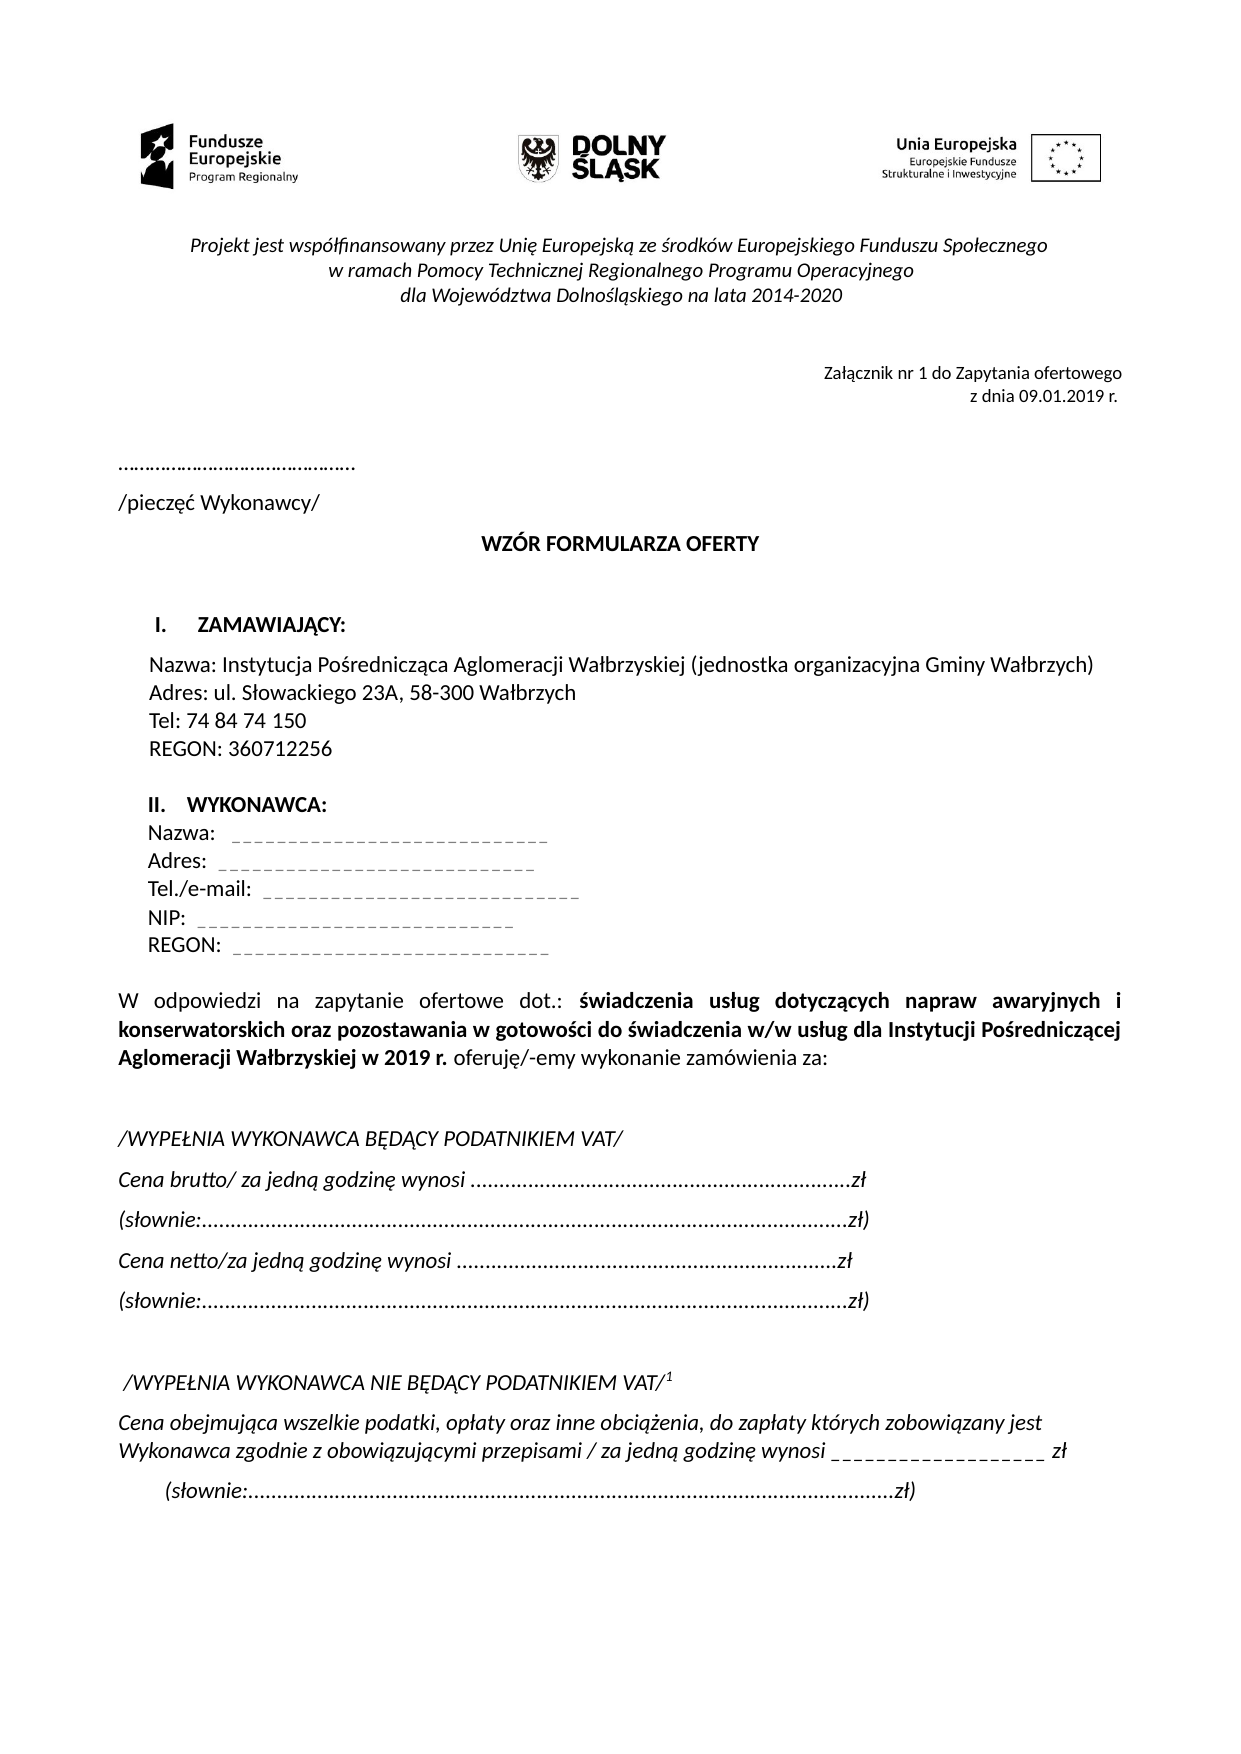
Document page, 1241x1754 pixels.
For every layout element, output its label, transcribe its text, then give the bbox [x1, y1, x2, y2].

text Adres: ____________________________ [148, 847, 1122, 874]
text Tel: 74 84 74 150 [118, 706, 1122, 734]
text Adres: ul. Słowackiego 23A, 58-300 Wałbrzych [118, 678, 1122, 706]
text (słownie:................................................................................................................zł) [118, 1206, 1122, 1233]
text z dnia 09.01.2019 r. [118, 384, 1122, 407]
text Cena obejmująca wszelkie podatki, opłaty oraz inne obciążenia, do zapłaty których zobowiązany jest Wykonawca zgodnie z obowiązującymi przepisami / za jedną godzinę wynosi ___________________ zł [118, 1408, 1122, 1464]
text W odpowiedzi na zapytanie ofertowe dot.: świadczenia usług dotyczących napraw awaryjnych i konserwatorskich oraz pozostawania w gotowości do świadczenia w/w usług dla Instytucji Pośredniczącej Aglomeracji Wałbrzyskiej w 2019 r. oferuję/-emy wykonanie zamówienia za: [118, 987, 1122, 1071]
text dla Województwa Dolnośląskiego na lata 2014-2020 [118, 283, 1122, 308]
text Nazwa: Instytucja Pośrednicząca Aglomeracji Wałbrzyskiej (jednostka organizacyjna Gminy Wałbrzych) [118, 650, 1122, 678]
text Nazwa: ____________________________ [148, 818, 1122, 847]
text /WYPEŁNIA WYKONAWCA NIE BĘDĄCY PODATNIKIEM VAT/1 [118, 1368, 1122, 1396]
text WZÓR FORMULARZA OFERTY [118, 529, 1122, 557]
text ……………………………………… [118, 448, 1122, 476]
text Cena netto/za jedną godzinę wynosi ..................................................................zł [118, 1246, 1122, 1274]
text I. ZAMAWIAJĄCY: [154, 610, 1122, 638]
text Tel./e-mail: ____________________________ [148, 874, 1122, 903]
text (słownie:................................................................................................................zł) [118, 1477, 1122, 1505]
text Projekt jest współfinansowany przez Unię Europejską ze środków Europejskiego Funduszu Społecznego [118, 232, 1122, 257]
text Cena brutto/ za jedną godzinę wynosi ..................................................................zł [118, 1165, 1122, 1193]
text /WYPEŁNIA WYKONAWCA BĘDĄCY PODATNIKIEM VAT/ [118, 1124, 1122, 1152]
text NIP: ____________________________ [148, 903, 1122, 931]
text Załącznik nr 1 do Zapytania ofertowego [118, 361, 1122, 384]
text /pieczęć Wykonawcy/ [118, 488, 1122, 516]
text (słownie:................................................................................................................zł) [118, 1287, 1122, 1314]
text w ramach Pomocy Technicznej Regionalnego Programu Operacyjnego [118, 257, 1122, 283]
text REGON: ____________________________ [148, 931, 1122, 959]
text REGON: 360712256 [118, 734, 1122, 762]
text II. WYKONAWCA: [148, 791, 1122, 818]
